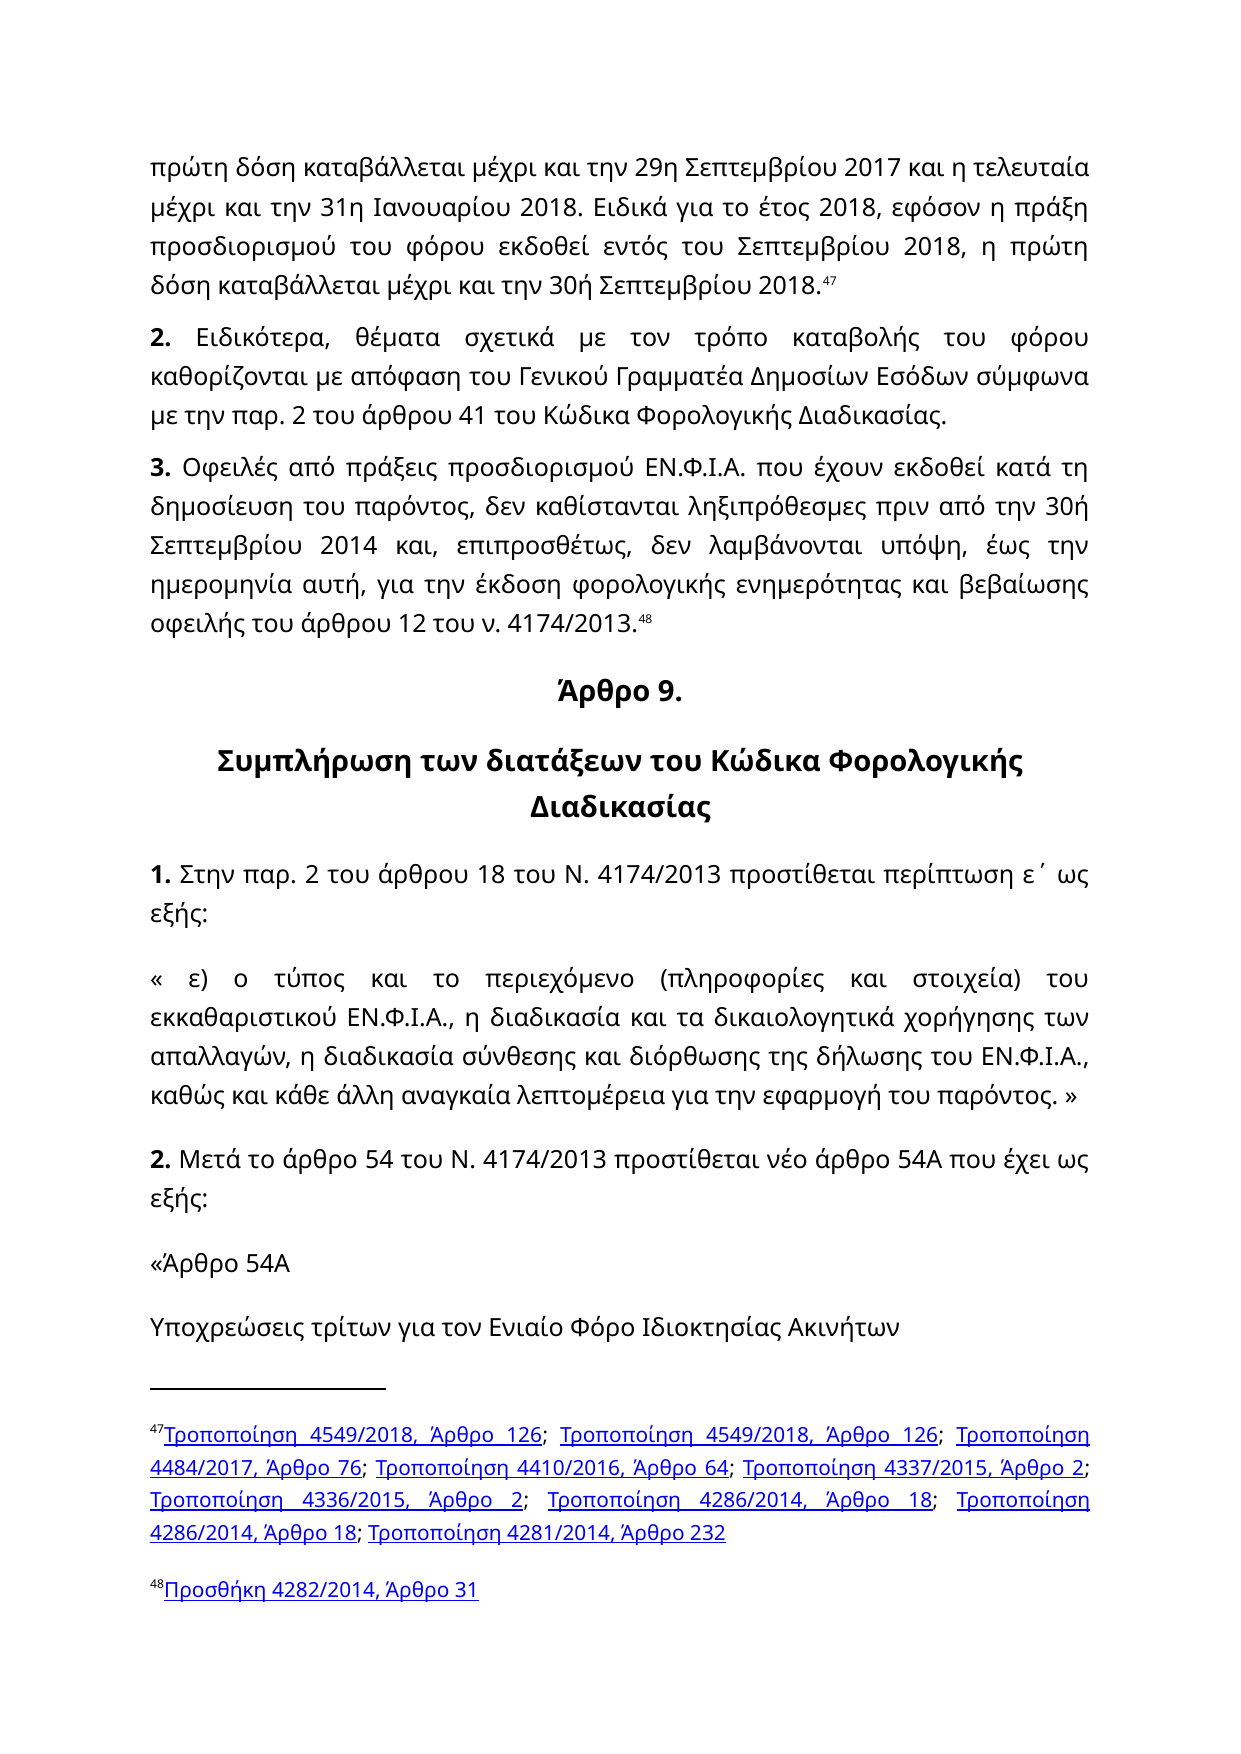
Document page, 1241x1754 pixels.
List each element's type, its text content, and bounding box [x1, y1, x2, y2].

text «Άρθρο 54Α [150, 1245, 1090, 1279]
text πρώτη δόση καταβάλλεται µέχρι και την 29η Σεπτεµβρίου 2017 και η τελευταία µέχρι και την 31η Ιανουαρίου 2018. Ειδικά για το έτος 2018, εφόσον η πράξη προσδιορισμού του φόρου εκδοθεί εντός του Σεπτεμβρίου 2018, η πρώτη δόση καταβάλλεται μέχρι και την 30ή Σεπτεμβρίου 2018. [150, 150, 1090, 302]
text 1. Στην παρ. 2 του άρθρου 18 του Ν. 4174/2013 προστίθεται περίπτωση ε΄ ως εξής: [150, 857, 1090, 930]
text « ε) ο τύπος και το περιεχόμενο (πληροφορίες και στοιχεία) του εκκαθαριστικού ΕΝ.Φ.Ι.Α., η διαδικασία και τα δικαιολογητικά χορήγησης των απαλλαγών, η διαδικασία σύνθεσης και διόρθωσης της δήλωσης του ΕΝ.Φ.Ι.Α., καθώς και κάθε άλλη αναγκαία λεπτομέρεια για την εφαρμογή του παρόντος. » [150, 960, 1090, 1112]
text 2. Ειδικότερα, θέματα σχετικά με τον τρόπο καταβολής του φόρου καθορίζονται με απόφαση του Γενικού Γραμματέα Δημοσίων Εσόδων σύμφωνα με την παρ. 2 του άρθρου 41 του Κώδικα Φορολογικής Διαδικασίας. [150, 319, 1090, 432]
text Προσθήκη 4282/2014, Άρθρο 31 [150, 1576, 1090, 1604]
text 3. Οφειλές από πράξεις προσδιορισµού ΕΝ.Φ.Ι.Α. που έχουν εκδοθεί κατά τη δηµοσίευση του παρόντος, δεν καθίστανται ληξιπρόθεσµες πριν από την 30ή Σεπτεµβρίου 2014 και, επιπροσθέτως, δεν λαµβάνονται υπόψη, έως την ηµεροµηνία αυτή, για την έκδοση φορολογικής ενηµερότητας και βεβαίωσης οφειλής του άρθρου 12 του ν. 4174/2013. [150, 449, 1090, 640]
text Τροποποίηση 4549/2018, Άρθρο 126; Τροποποίηση 4549/2018, Άρθρο 126; Τροποποίηση 4484/2017, Άρθρο 76; Τροποποίηση 4410/2016, Άρθρο 64; Τροποποίηση 4337/2015, Άρθρο 2; Τροποποίηση 4336/2015, Άρθρο 2; Τροποποίηση 4286/2014, Άρθρο 18; Τροποποίηση 4286/2014, Άρθρο 18; Τροποποίηση 4281/2014, Άρθρο 232 [150, 1420, 1090, 1546]
subtitle Συμπλήρωση των διατάξεων του Κώδικα Φορολογικής Διαδικασίας [150, 741, 1090, 826]
text 2. Μετά το άρθρο 54 του Ν. 4174/2013 προστίθεται νέο άρθρο 54Α που έχει ως εξής: [150, 1142, 1090, 1215]
text Υποχρεώσεις τρίτων για τον Ενιαίο Φόρο Ιδιοκτησίας Ακινήτων [150, 1309, 1090, 1343]
subtitle Άρθρο 9. [150, 670, 1090, 710]
